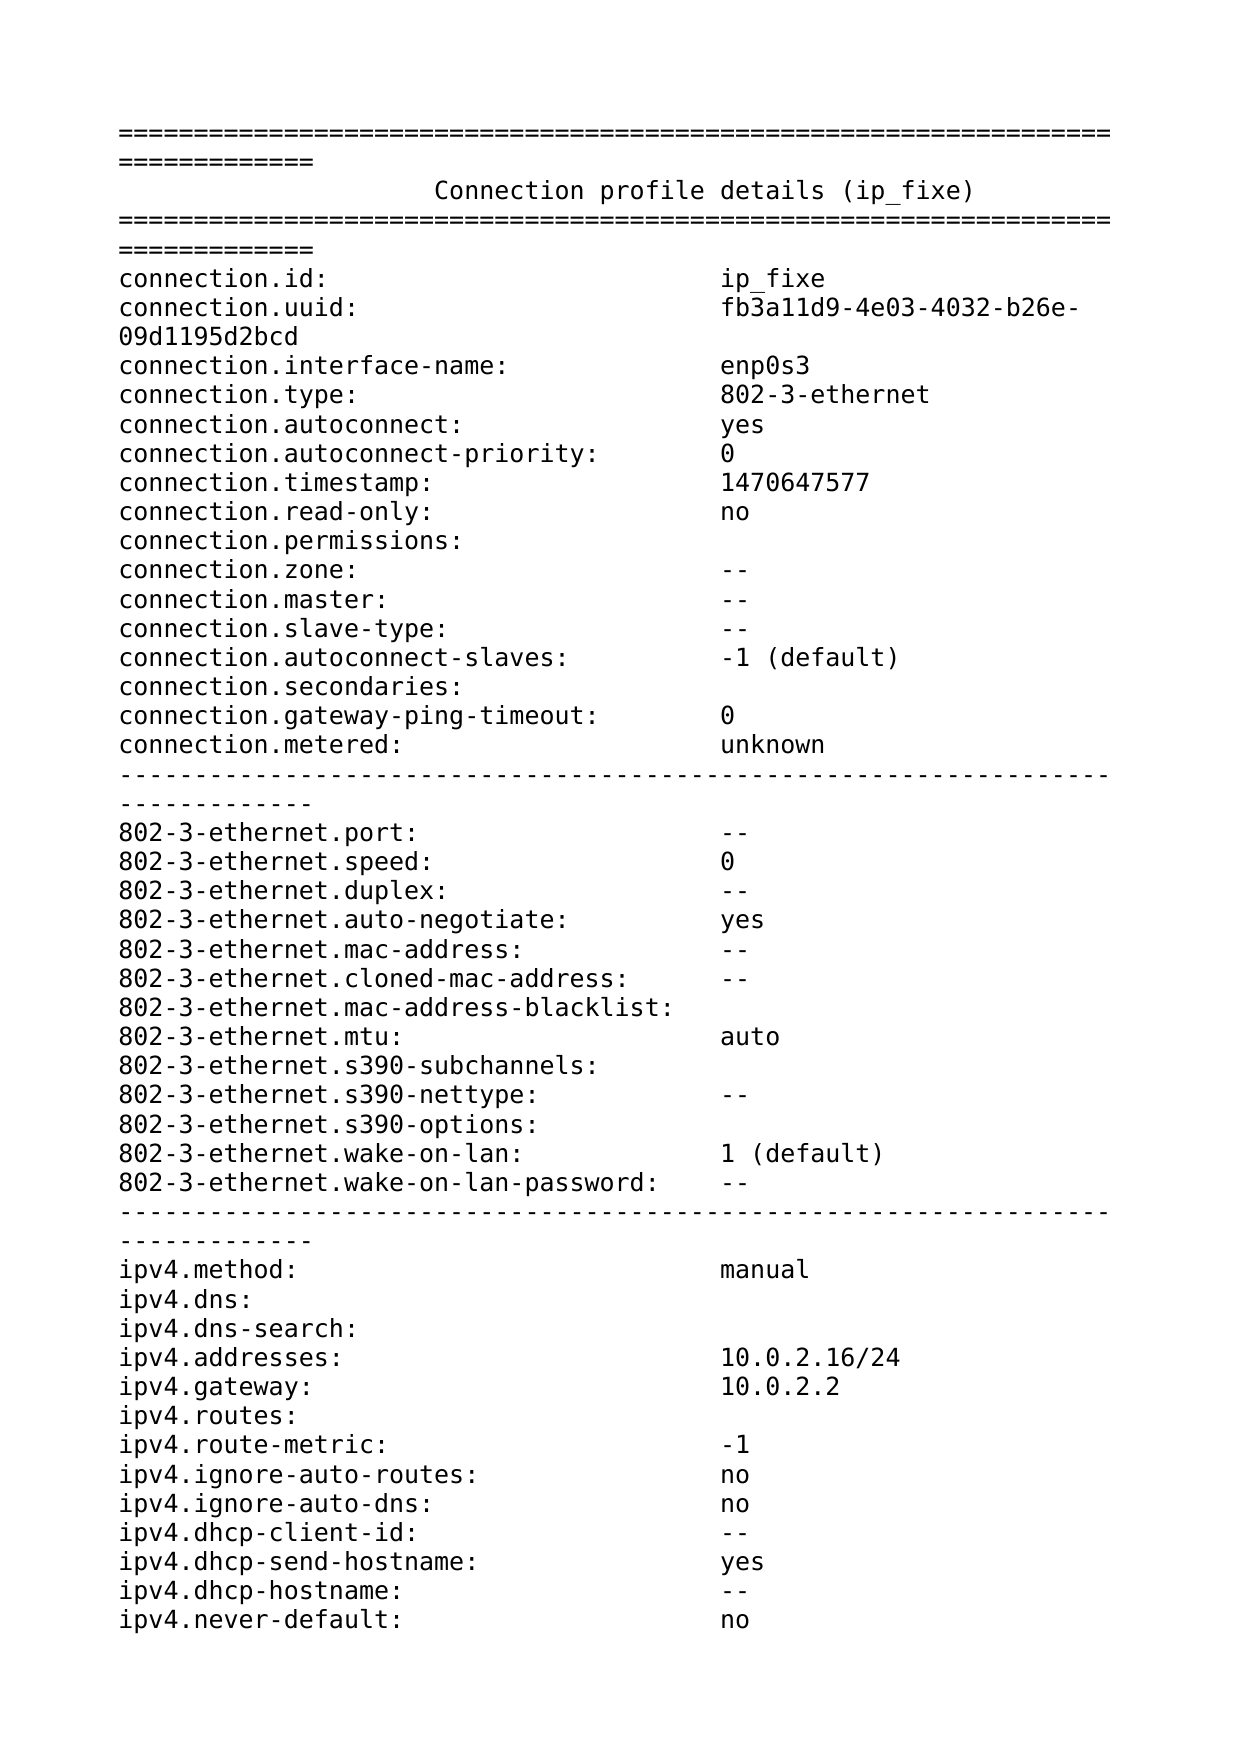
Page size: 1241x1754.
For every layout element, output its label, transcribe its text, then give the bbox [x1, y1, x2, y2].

text =============================================================================== Connection profile details (ip_fixe) =============================================================================== connection.id: ip_fixe connection.uuid: fb3a11d9-4e03-4032-b26e-09d1195d2bcd connection.interface-name: enp0s3 connection.type: 802-3-ethernet connection.autoconnect: yes connection.autoconnect-priority: 0 connection.timestamp: 1470647577 connection.read-only: no connection.permissions: connection.zone: -- connection.master: -- connection.slave-type: -- connection.autoconnect-slaves: -1 (default) connection.secondaries: connection.gateway-ping-timeout: 0 connection.metered: unknown ------------------------------------------------------------------------------- 802-3-ethernet.port: -- 802-3-ethernet.speed: 0 802-3-ethernet.duplex: -- 802-3-ethernet.auto-negotiate: yes 802-3-ethernet.mac-address: -- 802-3-ethernet.cloned-mac-address: -- 802-3-ethernet.mac-address-blacklist: 802-3-ethernet.mtu: auto 802-3-ethernet.s390-subchannels: 802-3-ethernet.s390-nettype: -- 802-3-ethernet.s390-options: 802-3-ethernet.wake-on-lan: 1 (default) 802-3-ethernet.wake-on-lan-password: -- ------------------------------------------------------------------------------- ipv4.method: manual ipv4.dns: ipv4.dns-search: ipv4.addresses: 10.0.2.16/24 ipv4.gateway: 10.0.2.2 ipv4.routes: ipv4.route-metric: -1 ipv4.ignore-auto-routes: no ipv4.ignore-auto-dns: no ipv4.dhcp-client-id: -- ipv4.dhcp-send-hostname: yes ipv4.dhcp-hostname: -- ipv4.never-default: no [118, 118, 1122, 1635]
